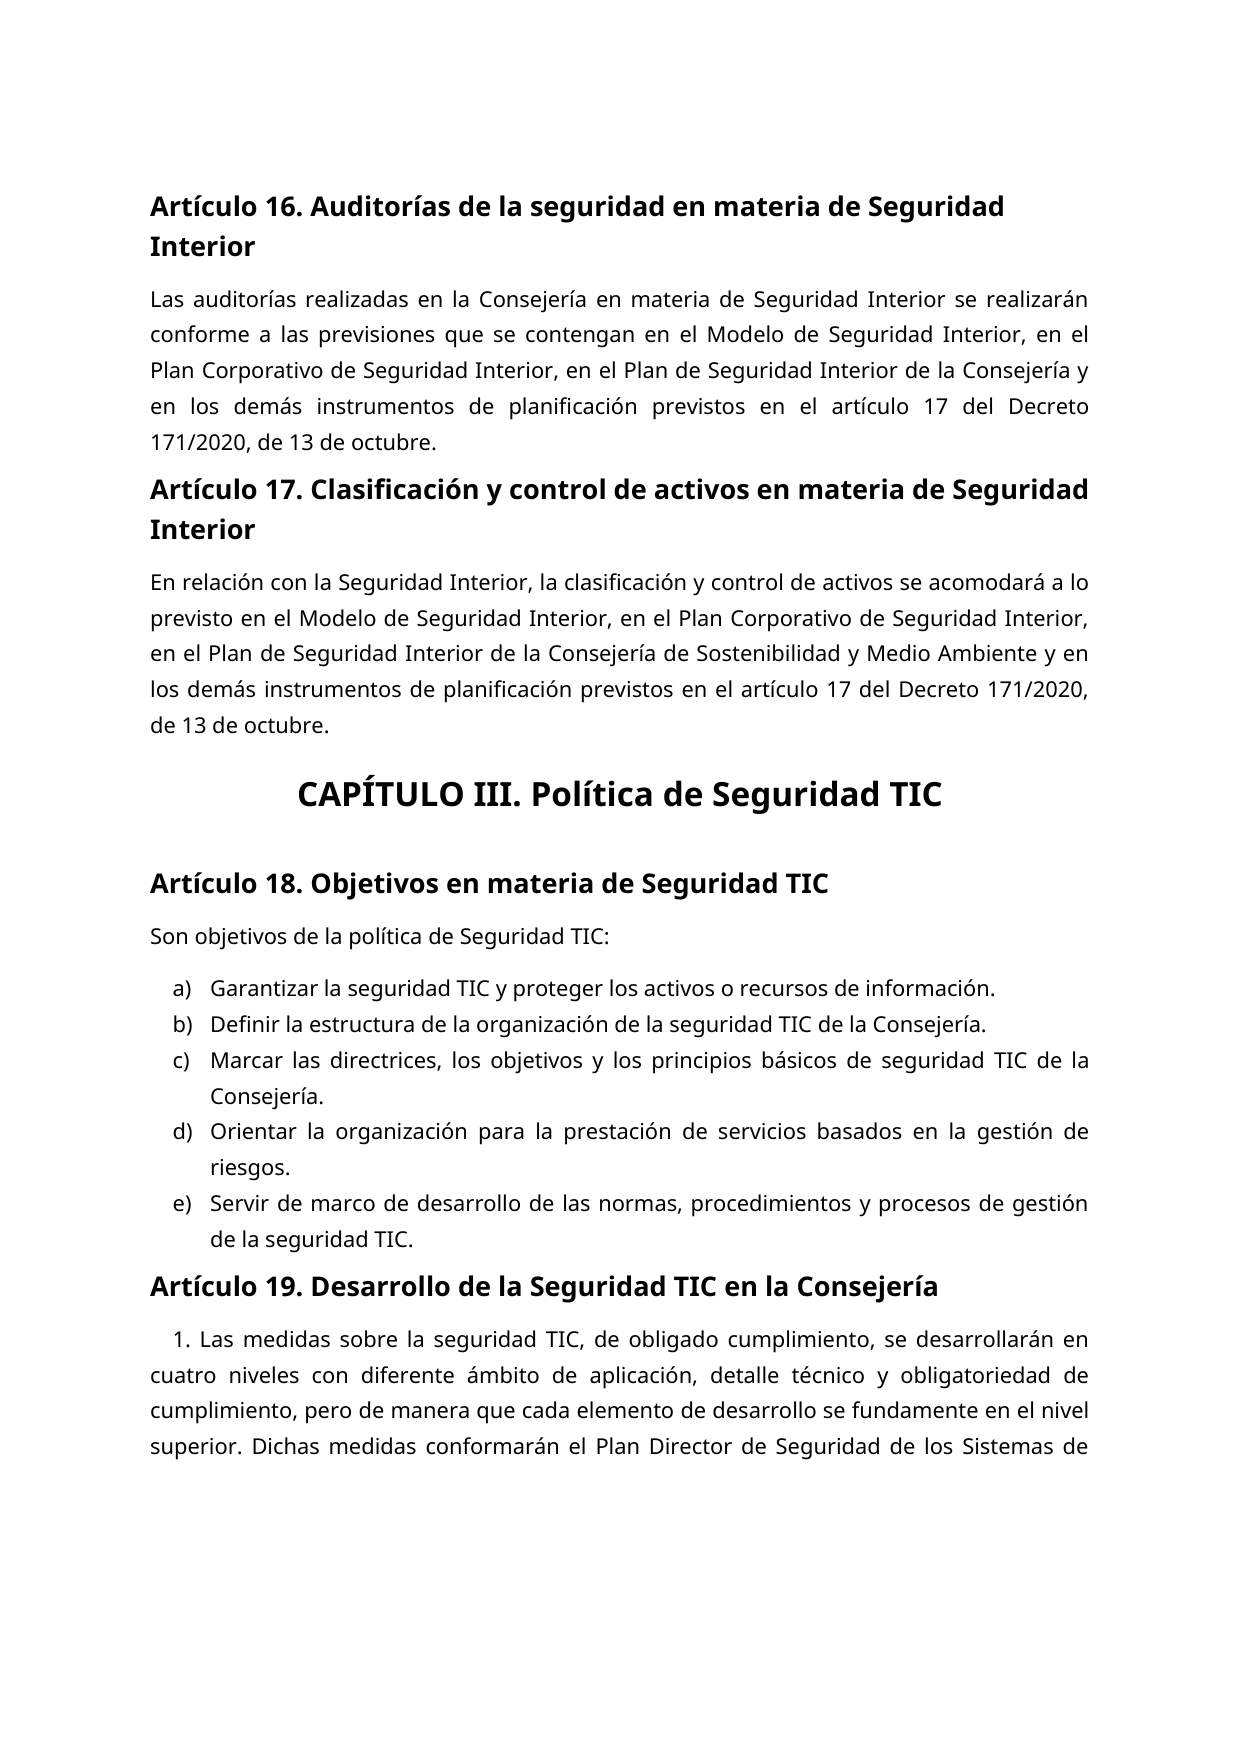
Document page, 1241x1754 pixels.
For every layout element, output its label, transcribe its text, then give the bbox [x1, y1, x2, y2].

list Marcar las directrices, los objetivos y los principios básicos de seguridad TIC de la Consejería. [172, 1045, 1090, 1110]
subtitle CAPÍTULO III. Política de Seguridad TIC [150, 771, 1090, 816]
list Servir de marco de desarrollo de las normas, procedimientos y procesos de gestión de la seguridad TIC. [172, 1188, 1090, 1253]
text Son objetivos de la política de Seguridad TIC: [150, 921, 1090, 951]
subtitle Artículo 19. Desarrollo de la Seguridad TIC en la Consejería [150, 1268, 1090, 1304]
list Definir la estructura de la organización de la seguridad TIC de la Consejería. [172, 1009, 1090, 1039]
subtitle Artículo 17. Clasificación y control de activos en materia de Seguridad Interior [150, 471, 1090, 547]
text En relación con la Seguridad Interior, la clasificación y control de activos se acomodará a lo previsto en el Modelo de Seguridad Interior, en el Plan Corporativo de Seguridad Interior, en el Plan de Seguridad Interior de la Consejería de Sostenibilidad y Medio Ambiente y en los demás instrumentos de planificación previstos en el artículo 17 del Decreto 171/2020, de 13 de octubre. [150, 567, 1090, 740]
list Garantizar la seguridad TIC y proteger los activos o recursos de información. [172, 973, 1090, 1003]
subtitle Artículo 16. Auditorías de la seguridad en materia de Seguridad Interior [150, 187, 1090, 264]
text Las auditorías realizadas en la Consejería en materia de Seguridad Interior se realizarán conforme a las previsiones que se contengan en el Modelo de Seguridad Interior, en el Plan Corporativo de Seguridad Interior, en el Plan de Seguridad Interior de la Consejería y en los demás instrumentos de planificación previstos en el artículo 17 del Decreto 171/2020, de 13 de octubre. [150, 284, 1090, 456]
text 1. Las medidas sobre la seguridad TIC, de obligado cumplimiento, se desarrollarán en cuatro niveles con diferente ámbito de aplicación, detalle técnico y obligatoriedad de cumplimiento, pero de manera que cada elemento de desarrollo se fundamente en el nivel superior. Dichas medidas conformarán el Plan Director de Seguridad de los Sistemas de [150, 1324, 1090, 1461]
subtitle Artículo 18. Objetivos en materia de Seguridad TIC [150, 864, 1090, 901]
list Orientar la organización para la prestación de servicios basados en la gestión de riesgos. [172, 1116, 1090, 1182]
